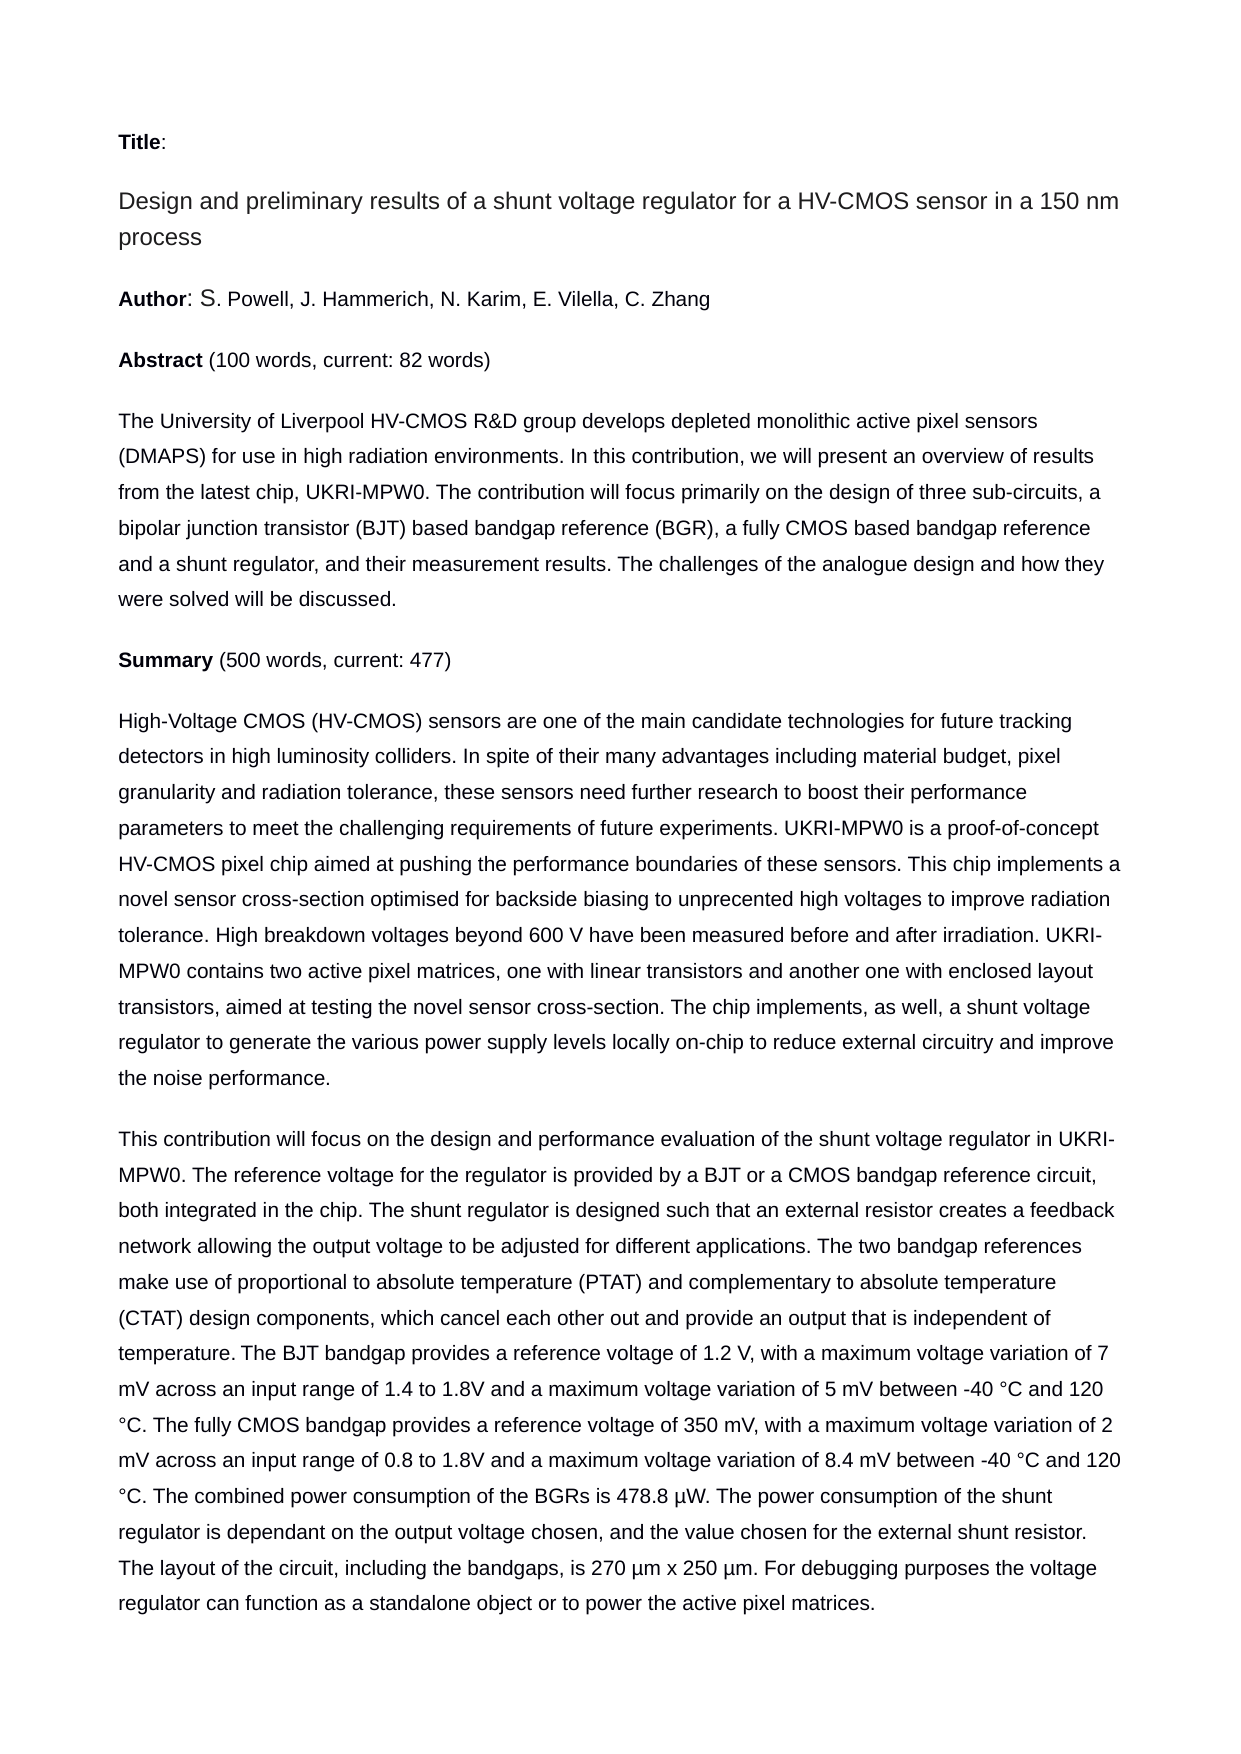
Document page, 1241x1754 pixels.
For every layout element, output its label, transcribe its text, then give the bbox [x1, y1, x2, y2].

text Summary (500 words, current: 477) [118, 636, 1122, 672]
text High-Voltage CMOS (HV-CMOS) sensors are one of the main candidate technologies for future tracking detectors in high luminosity colliders. In spite of their many advantages including material budget, pixel granularity and radiation tolerance, these sensors need further research to boost their performance parameters to meet the challenging requirements of future experiments. UKRI-MPW0 is a proof-of-concept HV-CMOS pixel chip aimed at pushing the performance boundaries of these sensors. This chip implements a novel sensor cross-section optimised for backside biasing to unprecented high voltages to improve radiation tolerance. High breakdown voltages beyond 600 V have been measured before and after irradiation. UKRI-MPW0 contains two active pixel matrices, one with linear transistors and another one with enclosed layout transistors, aimed at testing the novel sensor cross-section. The chip implements, as well, a shunt voltage regulator to generate the various power supply levels locally on-chip to reduce external circuitry and improve the noise performance. [118, 697, 1122, 1090]
text Design and preliminary results of a shunt voltage regulator for a HV-CMOS sensor in a 150 nm process [118, 179, 1122, 250]
text Title: [118, 118, 1122, 154]
text Abstract (100 words, current: 82 words) [118, 336, 1122, 372]
text The University of Liverpool HV-CMOS R&D group develops depleted monolithic active pixel sensors (DMAPS) for use in high radiation environments. In this contribution, we will present an overview of results from the latest chip, UKRI-MPW0. The contribution will focus primarily on the design of three sub-circuits, a bipolar junction transistor (BJT) based bandgap reference (BGR), a fully CMOS based bandgap reference and a shunt regulator, and their measurement results. The challenges of the analogue design and how they were solved will be discussed. [118, 397, 1122, 611]
text Author: S. Powell, J. Hammerich, N. Karim, E. Vilella, C. Zhang [118, 275, 1122, 311]
text This contribution will focus on the design and performance evaluation of the shunt voltage regulator in UKRI-MPW0. The reference voltage for the regulator is provided by a BJT or a CMOS bandgap reference circuit, both integrated in the chip. The shunt regulator is designed such that an external resistor creates a feedback network allowing the output voltage to be adjusted for different applications. The two bandgap references make use of proportional to absolute temperature (PTAT) and complementary to absolute temperature (CTAT) design components, which cancel each other out and provide an output that is independent of temperature. The BJT bandgap provides a reference voltage of 1.2 V, with a maximum voltage variation of 7 mV across an input range of 1.4 to 1.8V and a maximum voltage variation of 5 mV between -40 °C and 120 °C. The fully CMOS bandgap provides a reference voltage of 350 mV, with a maximum voltage variation of 2 mV across an input range of 0.8 to 1.8V and a maximum voltage variation of 8.4 mV between -40 °C and 120 °C. The combined power consumption of the BGRs is 478.8 µW. The power consumption of the shunt regulator is dependant on the output voltage chosen, and the value chosen for the external shunt resistor. The layout of the circuit, including the bandgaps, is 270 µm x 250 µm. For debugging purposes the voltage regulator can function as a standalone object or to power the active pixel matrices. [118, 1115, 1122, 1615]
